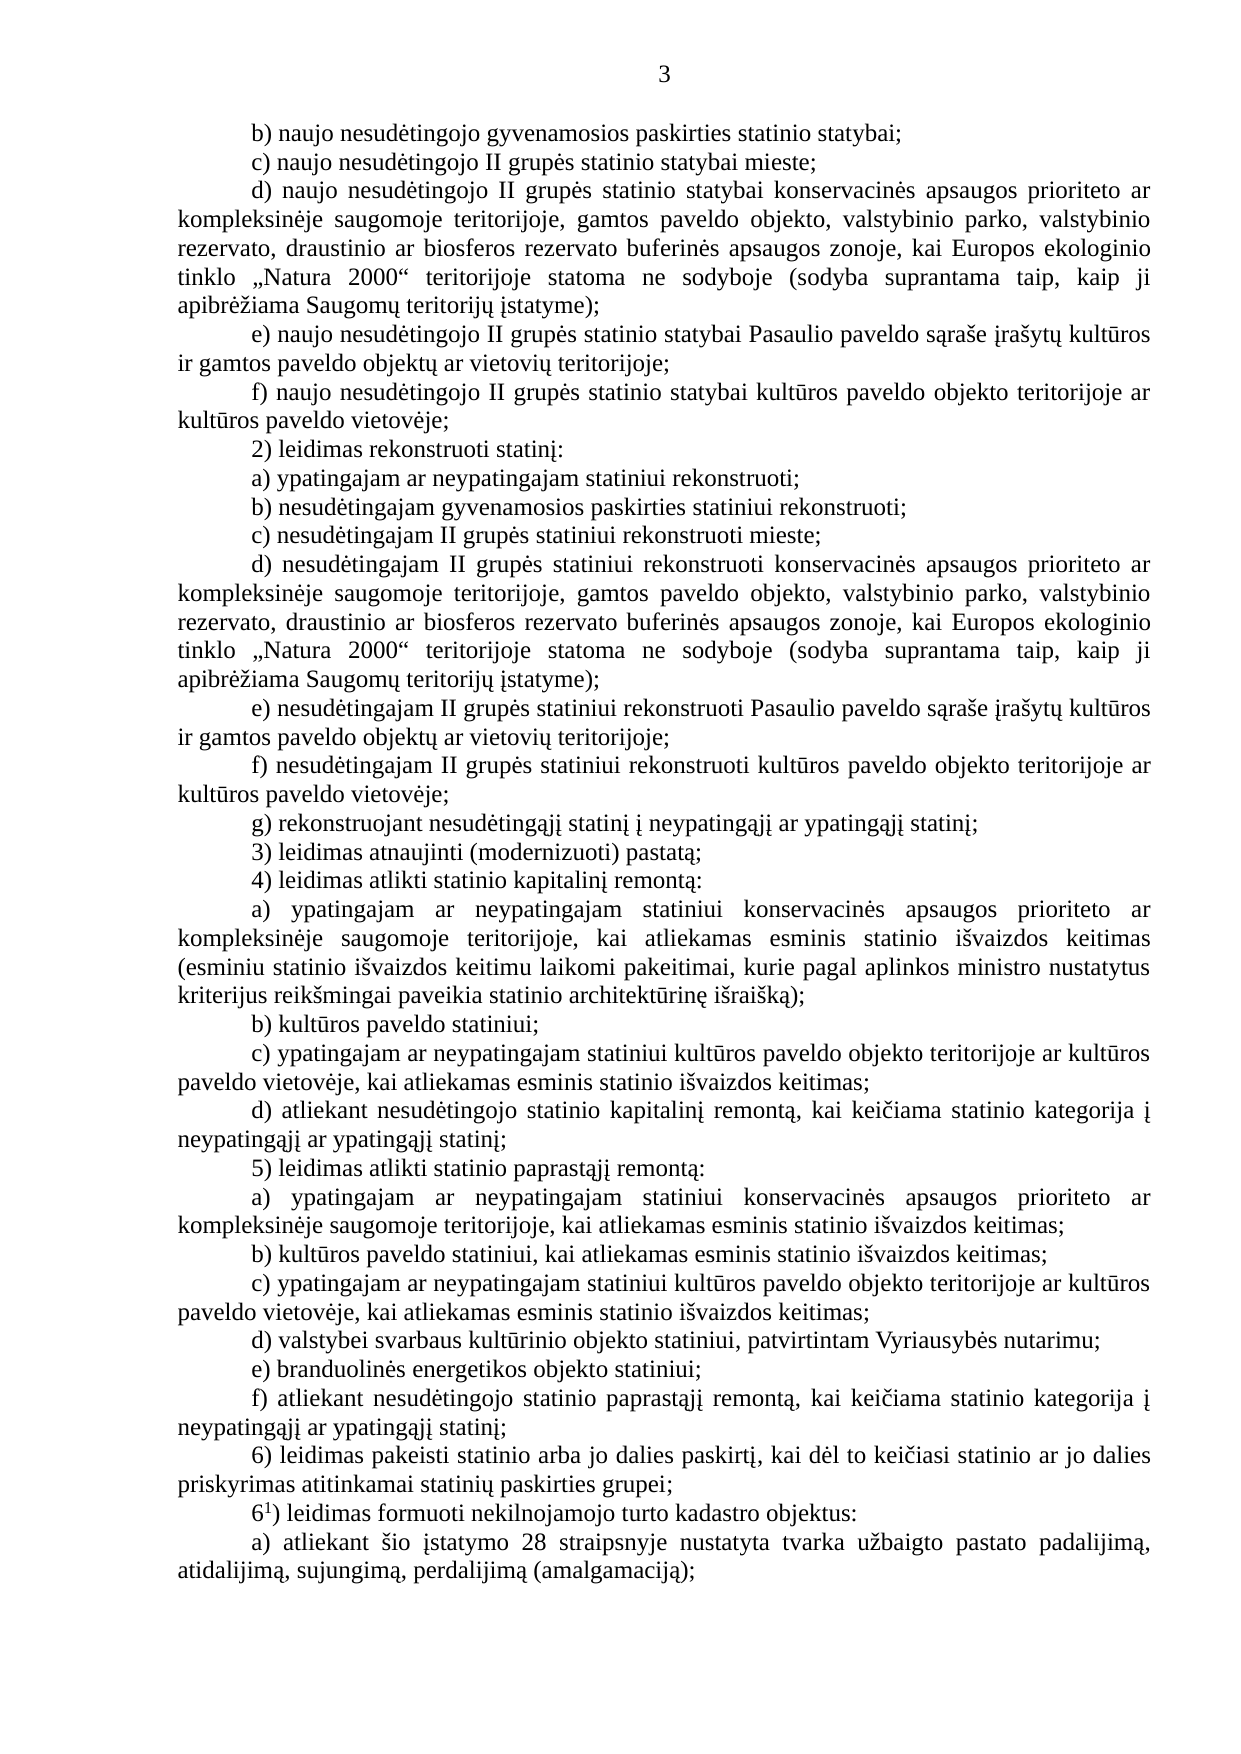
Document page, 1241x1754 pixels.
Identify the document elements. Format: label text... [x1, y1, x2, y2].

text a) ypatingajam ar neypatingajam statiniui rekonstruoti; [177, 463, 1152, 492]
text 61) leidimas formuoti nekilnojamojo turto kadastro objektus: [177, 1498, 1152, 1527]
text e) nesudėtingajam II grupės statiniui rekonstruoti Pasaulio paveldo sąraše įrašytų kultūros ir gamtos paveldo objektų ar vietovių teritorijoje; [177, 693, 1152, 751]
text d) atliekant nesudėtingojo statinio kapitalinį remontą, kai keičiama statinio kategorija į neypatingąjį ar ypatingąjį statinį; [177, 1096, 1152, 1153]
text e) branduolinės energetikos objekto statiniui; [177, 1354, 1152, 1383]
text 5) leidimas atlikti statinio paprastąjį remontą: [177, 1153, 1152, 1182]
text g) rekonstruojant nesudėtingąjį statinį į neypatingąjį ar ypatingąjį statinį; [177, 808, 1152, 837]
text c) nesudėtingajam II grupės statiniui rekonstruoti mieste; [177, 521, 1152, 549]
text 2) leidimas rekonstruoti statinį: [177, 434, 1152, 463]
text c) ypatingajam ar neypatingajam statiniui kultūros paveldo objekto teritorijoje ar kultūros paveldo vietovėje, kai atliekamas esminis statinio išvaizdos keitimas; [177, 1038, 1152, 1096]
text b) nesudėtingajam gyvenamosios paskirties statiniui rekonstruoti; [177, 492, 1152, 521]
text f) atliekant nesudėtingojo statinio paprastąjį remontą, kai keičiama statinio kategorija į neypatingąjį ar ypatingąjį statinį; [177, 1383, 1152, 1441]
text c) ypatingajam ar neypatingajam statiniui kultūros paveldo objekto teritorijoje ar kultūros paveldo vietovėje, kai atliekamas esminis statinio išvaizdos keitimas; [177, 1268, 1152, 1326]
text 4) leidimas atlikti statinio kapitalinį remontą: [177, 866, 1152, 894]
text b) kultūros paveldo statiniui; [177, 1009, 1152, 1038]
text f) nesudėtingajam II grupės statiniui rekonstruoti kultūros paveldo objekto teritorijoje ar kultūros paveldo vietovėje; [177, 751, 1152, 808]
text f) naujo nesudėtingojo II grupės statinio statybai kultūros paveldo objekto teritorijoje ar kultūros paveldo vietovėje; [177, 377, 1152, 434]
text 6) leidimas pakeisti statinio arba jo dalies paskirtį, kai dėl to keičiasi statinio ar jo dalies priskyrimas atitinkamai statinių paskirties grupei; [177, 1441, 1152, 1498]
text b) naujo nesudėtingojo gyvenamosios paskirties statinio statybai; [177, 118, 1152, 147]
text b) kultūros paveldo statiniui, kai atliekamas esminis statinio išvaizdos keitimas; [177, 1239, 1152, 1268]
text e) naujo nesudėtingojo II grupės statinio statybai Pasaulio paveldo sąraše įrašytų kultūros ir gamtos paveldo objektų ar vietovių teritorijoje; [177, 319, 1152, 377]
text a) ypatingajam ar neypatingajam statiniui konservacinės apsaugos prioriteto ar kompleksinėje saugomoje teritorijoje, kai atliekamas esminis statinio išvaizdos keitimas (esminiu statinio išvaizdos keitimu laikomi pakeitimai, kurie pagal aplinkos ministro nustatytus kriterijus reikšmingai paveikia statinio architektūrinę išraišką); [177, 894, 1152, 1009]
text 3) leidimas atnaujinti (modernizuoti) pastatą; [177, 837, 1152, 866]
text d) naujo nesudėtingojo II grupės statinio statybai konservacinės apsaugos prioriteto ar kompleksinėje saugomoje teritorijoje, gamtos paveldo objekto, valstybinio parko, valstybinio rezervato, draustinio ar biosferos rezervato buferinės apsaugos zonoje, kai Europos ekologinio tinklo „Natura 2000“ teritorijoje statoma ne sodyboje (sodyba suprantama taip, kaip ji apibrėžiama Saugomų teritorijų įstatyme); [177, 176, 1152, 319]
text c) naujo nesudėtingojo II grupės statinio statybai mieste; [177, 147, 1152, 176]
text a) atliekant šio įstatymo 28 straipsnyje nustatyta tvarka užbaigto pastato padalijimą, atidalijimą, sujungimą, perdalijimą (amalgamaciją); [177, 1527, 1152, 1584]
text d) valstybei svarbaus kultūrinio objekto statiniui, patvirtintam Vyriausybės nutarimu; [177, 1326, 1152, 1354]
text a) ypatingajam ar neypatingajam statiniui konservacinės apsaugos prioriteto ar kompleksinėje saugomoje teritorijoje, kai atliekamas esminis statinio išvaizdos keitimas; [177, 1182, 1152, 1239]
text d) nesudėtingajam II grupės statiniui rekonstruoti konservacinės apsaugos prioriteto ar kompleksinėje saugomoje teritorijoje, gamtos paveldo objekto, valstybinio parko, valstybinio rezervato, draustinio ar biosferos rezervato buferinės apsaugos zonoje, kai Europos ekologinio tinklo „Natura 2000“ teritorijoje statoma ne sodyboje (sodyba suprantama taip, kaip ji apibrėžiama Saugomų teritorijų įstatyme); [177, 549, 1152, 693]
